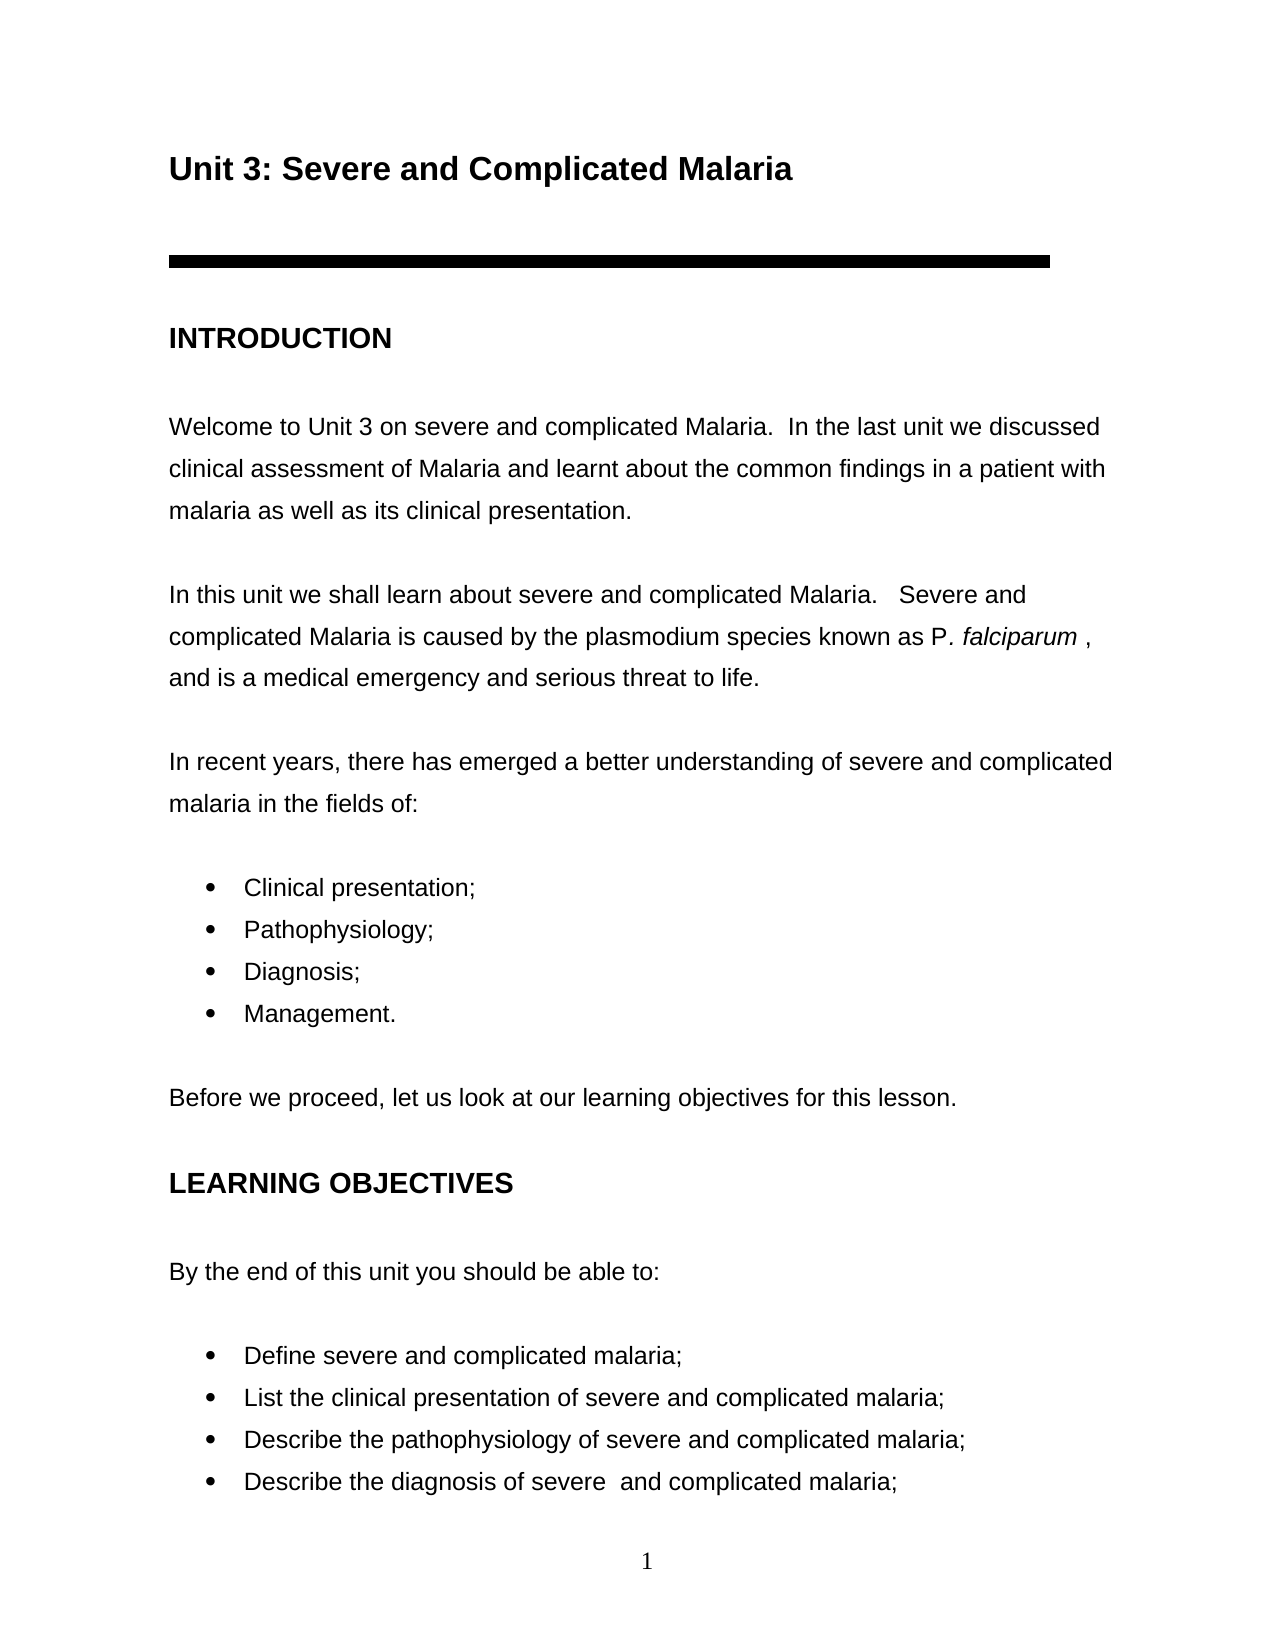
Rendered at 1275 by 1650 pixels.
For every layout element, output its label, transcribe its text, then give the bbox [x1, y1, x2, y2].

list Clinical presentation; [206, 874, 1125, 902]
subtitle INTRODUCTION [169, 322, 1125, 355]
text Unit 3: Severe and Complicated Malaria [169, 150, 1125, 187]
list Describe the diagnosis of severe and complicated malaria; [206, 1468, 1125, 1496]
text By the end of this unit you should be able to: [169, 1258, 1125, 1286]
text Before we proceed, let us look at our learning objectives for this lesson. [169, 1083, 1125, 1111]
list Pathophysiology; [206, 916, 1125, 944]
list Define severe and complicated malaria; [206, 1342, 1125, 1370]
list Describe the pathophysiology of severe and complicated malaria; [206, 1426, 1125, 1454]
list Management. [206, 999, 1125, 1028]
text Welcome to Unit 3 on severe and complicated Malaria. In the last unit we discussed clinical assessment of Malaria and learnt about the common findings in a patient with malaria as well as its clinical presentation. [169, 413, 1125, 525]
list Diagnosis; [206, 958, 1125, 986]
subtitle LEARNING OBJECTIVES [169, 1167, 1125, 1200]
text In this unit we shall learn about severe and complicated Malaria. Severe and complicated Malaria is caused by the plasmodium species known as P. falciparum , and is a medical emergency and serious threat to life. [169, 581, 1125, 692]
list List the clinical presentation of severe and complicated malaria; [206, 1384, 1125, 1412]
text In recent years, there has emerged a better understanding of severe and complicated malaria in the fields of: [169, 748, 1125, 818]
